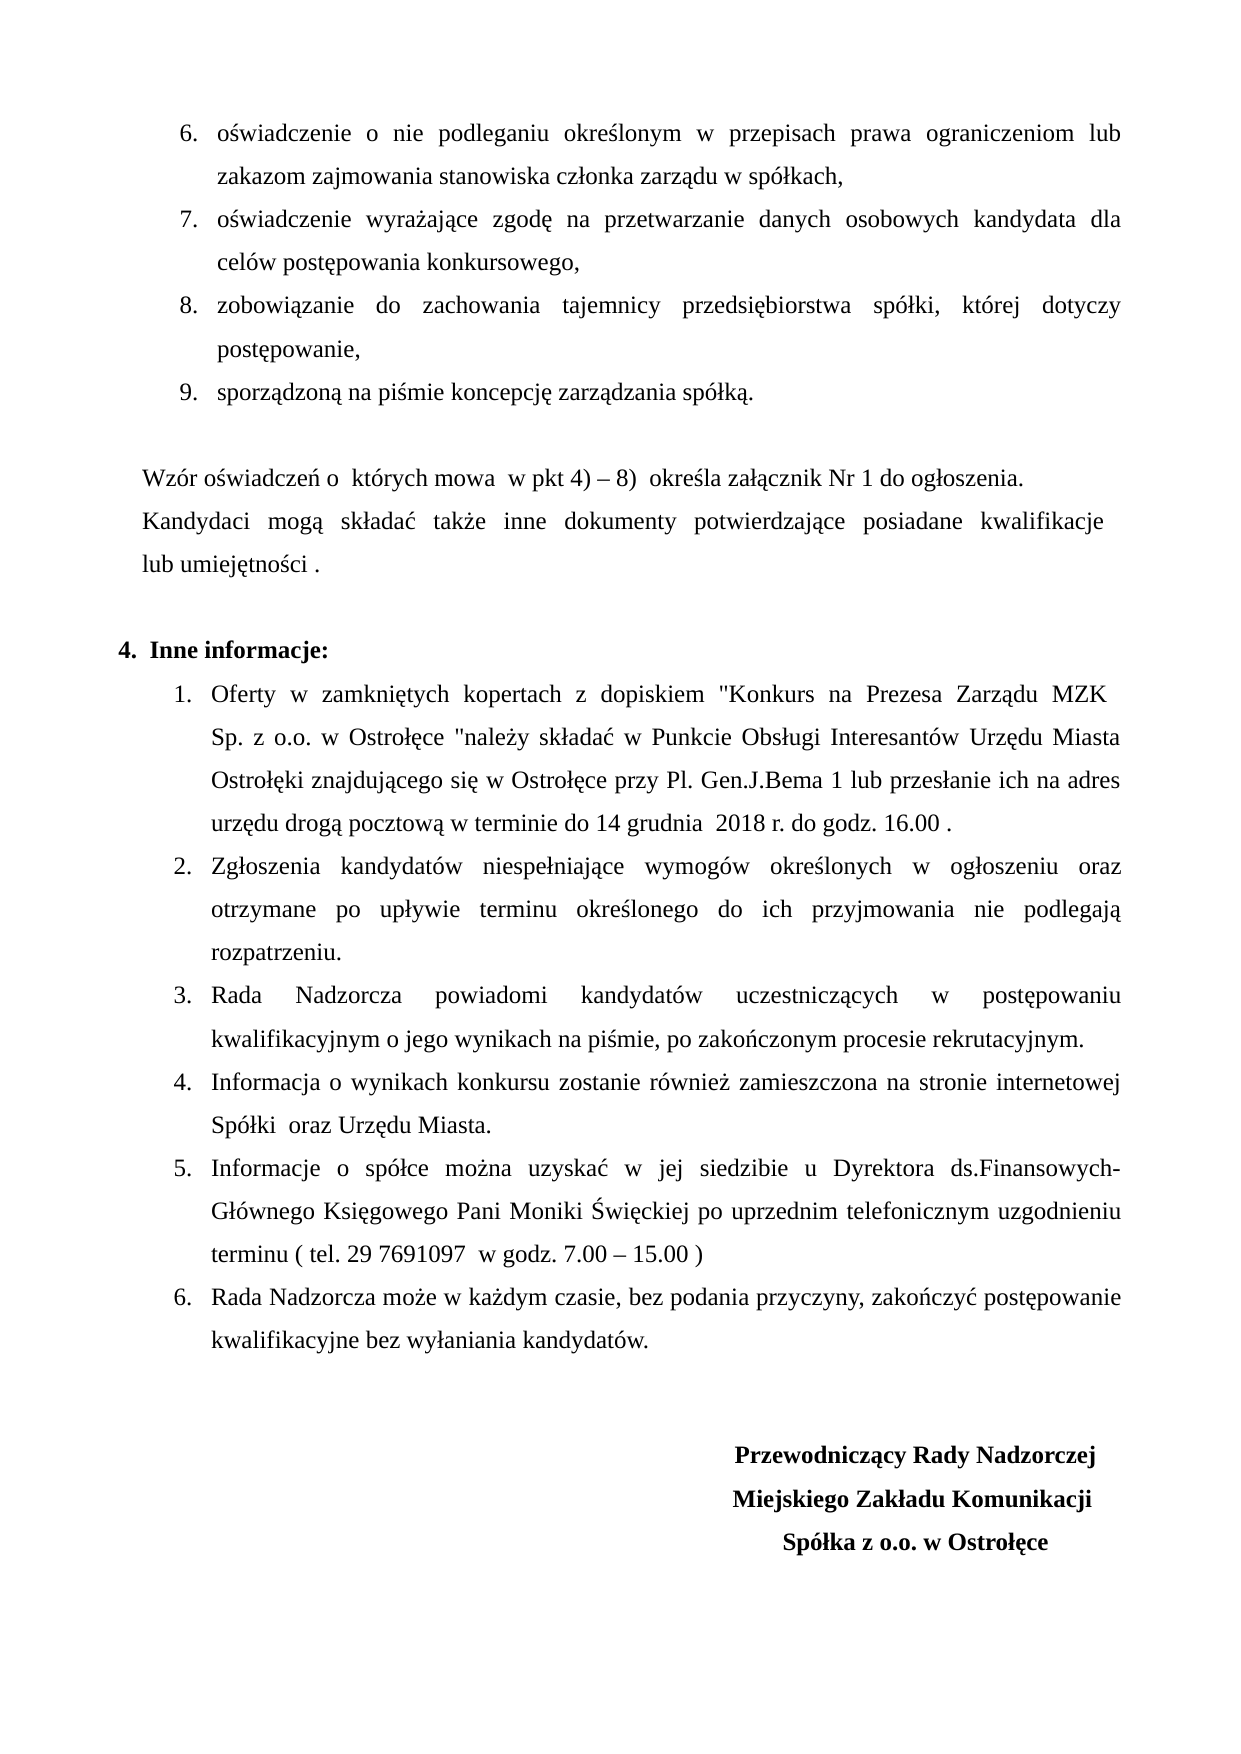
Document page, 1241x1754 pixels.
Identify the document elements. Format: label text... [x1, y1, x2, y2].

list oświadczenie wyrażające zgodę na przetwarzanie danych osobowych kandydata dla celów postępowania konkursowego, [179, 204, 1122, 276]
text Kandydaci mogą składać także inne dokumenty potwierdzające posiadane kwalifikacje lub umiejętności . [142, 506, 1122, 578]
list Informacje o spółce można uzyskać w jej siedzibie u Dyrektora ds.Finansowych-Głównego Księgowego Pani Moniki Święckiej po uprzednim telefonicznym uzgodnieniu terminu ( tel. 29 7691097 w godz. 7.00 – 15.00 ) [173, 1153, 1122, 1268]
list Oferty w zamkniętych kopertach z dopiskiem "Konkurs na Prezesa Zarządu MZK Sp. z o.o. w Ostrołęce "należy składać w Punkcie Obsługi Interesantów Urzędu Miasta Ostrołęki znajdującego się w Ostrołęce przy Pl. Gen.J.Bema 1 lub przesłanie ich na adres urzędu drogą pocztową w terminie do 14 grudnia 2018 r. do godz. 16.00 . [173, 679, 1122, 837]
list Informacja o wynikach konkursu zostanie również zamieszczona na stronie internetowej Spółki oraz Urzędu Miasta. [173, 1067, 1122, 1139]
text Wzór oświadczeń o których mowa w pkt 4) – 8) określa załącznik Nr 1 do ogłoszenia. [142, 463, 1122, 492]
text 4. Inne informacje: [118, 636, 1122, 664]
list Zgłoszenia kandydatów niespełniające wymogów określonych w ogłoszeniu oraz otrzymane po upływie terminu określonego do ich przyjmowania nie podlegają rozpatrzeniu. [173, 851, 1122, 966]
text Spółka z o.o. w Ostrołęce [709, 1527, 1122, 1556]
text Miejskiego Zakładu Komunikacji [709, 1484, 1122, 1512]
list Rada Nadzorcza może w każdym czasie, bez podania przyczyny, zakończyć postępowanie kwalifikacyjne bez wyłaniania kandydatów. [173, 1282, 1122, 1354]
list oświadczenie o nie podleganiu określonym w przepisach prawa ograniczeniom lub zakazom zajmowania stanowiska członka zarządu w spółkach, [179, 118, 1122, 190]
list zobowiązanie do zachowania tajemnicy przedsiębiorstwa spółki, której dotyczy postępowanie, [179, 291, 1122, 362]
text Przewodniczący Rady Nadzorczej [709, 1441, 1122, 1469]
list Rada Nadzorcza powiadomi kandydatów uczestniczących w postępowaniu kwalifikacyjnym o jego wynikach na piśmie, po zakończonym procesie rekrutacyjnym. [173, 981, 1122, 1052]
list sporządzoną na piśmie koncepcję zarządzania spółką. [179, 377, 1122, 406]
